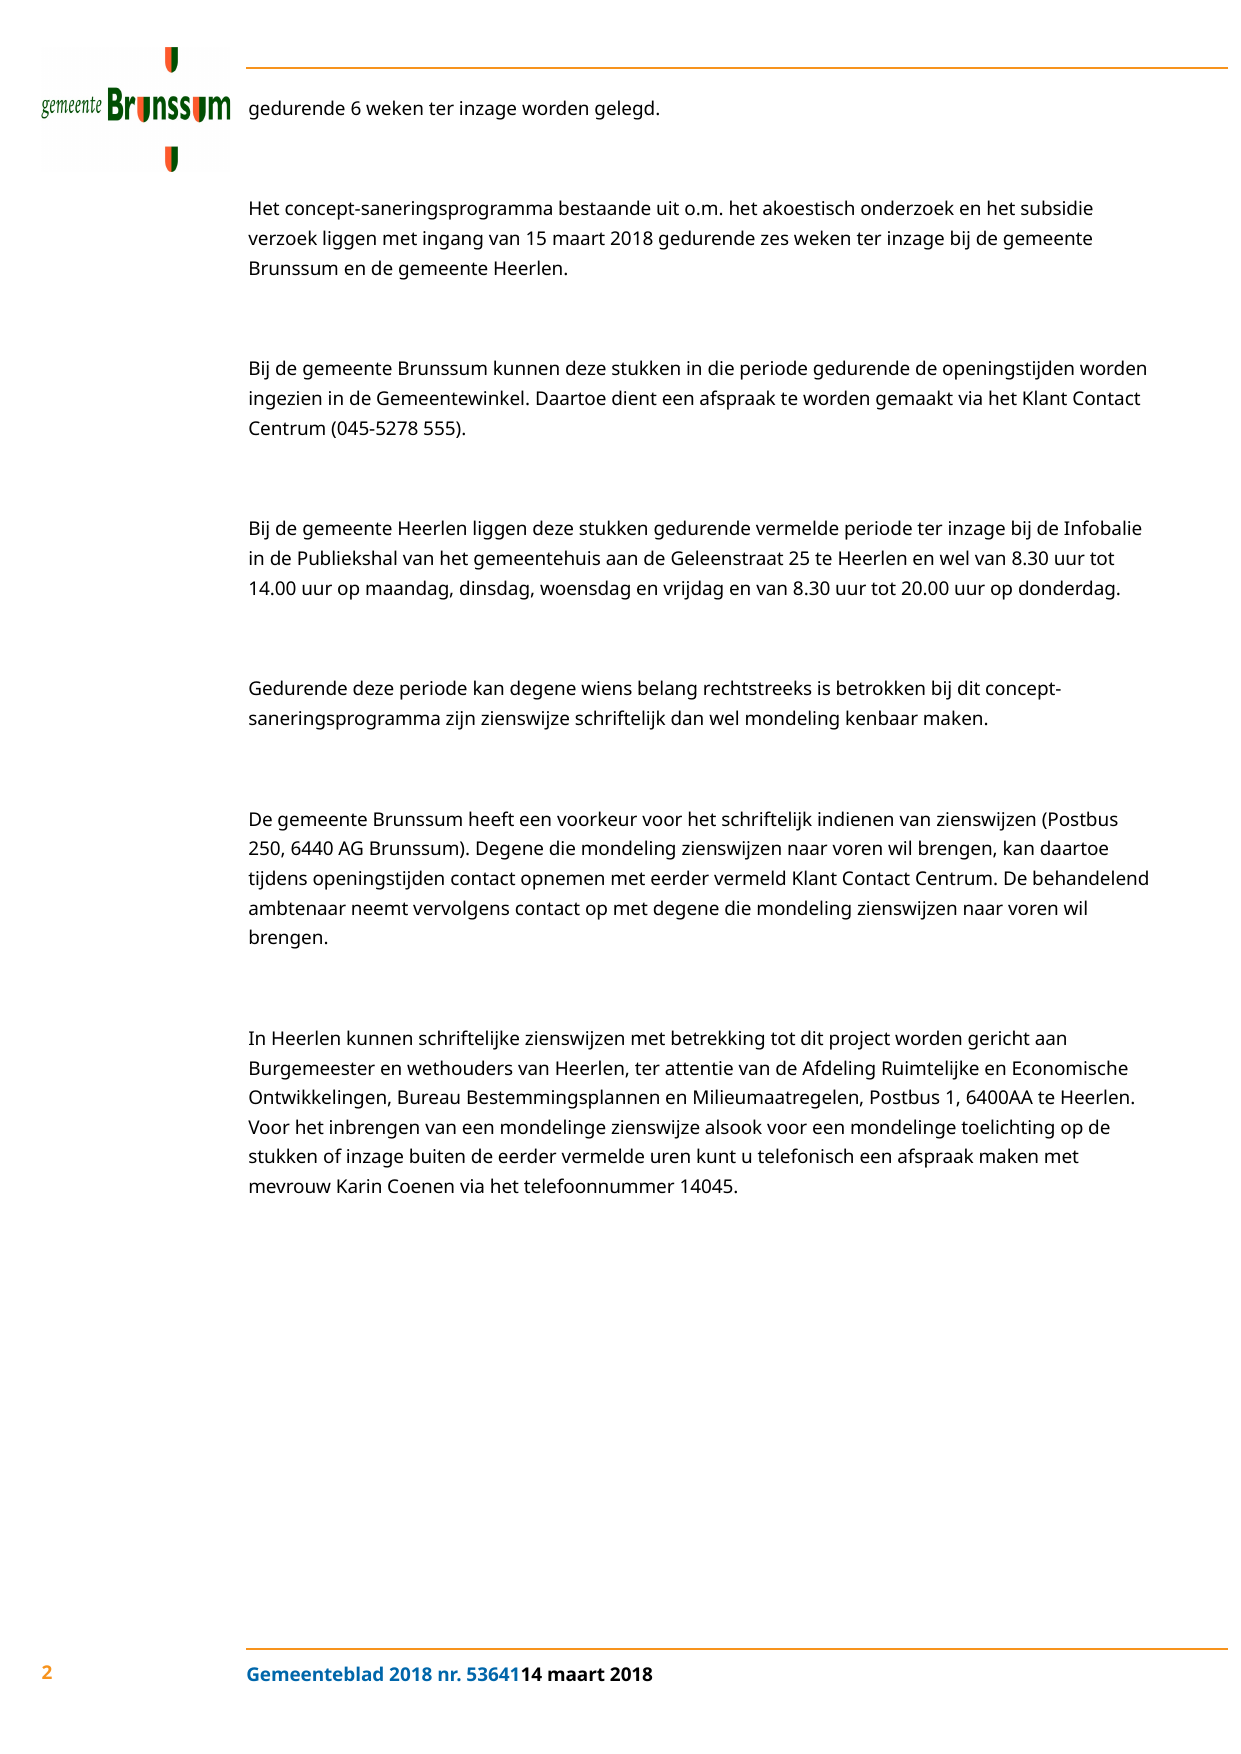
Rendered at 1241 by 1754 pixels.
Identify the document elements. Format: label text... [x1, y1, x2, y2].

text Bij de gemeente Heerlen liggen deze stukken gedurende vermelde periode ter inzage bij de Infobalie in de Publiekshal van het gemeentehuis aan de Geleenstraat 25 te Heerlen en wel van 8.30 uur tot 14.00 uur op maandag, dinsdag, woensdag en vrijdag en van 8.30 uur tot 20.00 uur op donderdag. [248, 516, 1152, 601]
text gedurende 6 weken ter inzage worden gelegd. [248, 95, 1152, 121]
text De gemeente Brunssum heeft een voorkeur voor het schriftelijk indienen van zienswijzen (Postbus 250, 6440 AG Brunssum). Degene die mondeling zienswijzen naar voren wil brengen, kan daartoe tijdens openingstijden contact opnemen met eerder vermeld Klant Contact Centrum. De behandelend ambtenaar neemt vervolgens contact op met degene die mondeling zienswijzen naar voren wil brengen. [248, 806, 1152, 950]
picture [41, 47, 231, 172]
text Bij de gemeente Brunssum kunnen deze stukken in die periode gedurende de openingstijden worden ingezien in de Gemeentewinkel. Daartoe dient een afspraak te worden gemaakt via het Klant Contact Centrum (045-5278 555). [248, 356, 1152, 441]
text Het concept-saneringsprogramma bestaande uit o.m. het akoestisch onderzoek en het subsidie verzoek liggen met ingang van 15 maart 2018 gedurende zes weken ter inzage bij de gemeente Brunssum en de gemeente Heerlen. [248, 196, 1152, 281]
text Gedurende deze periode kan degene wiens belang rechtstreeks is betrokken bij dit concept-saneringsprogramma zijn zienswijze schriftelijk dan wel mondeling kenbaar maken. [248, 676, 1152, 731]
text In Heerlen kunnen schriftelijke zienswijzen met betrekking tot dit project worden gericht aan Burgemeester en wethouders van Heerlen, ter attentie van de Afdeling Ruimtelijke en Economische Ontwikkelingen, Bureau Bestemmingsplannen en Milieumaatregelen, Postbus 1, 6400AA te Heerlen. Voor het inbrengen van een mondelinge zienswijze alsook voor een mondelinge toelichting op de stukken of inzage buiten de eerder vermelde uren kunt u telefonisch een afspraak maken met mevrouw Karin Coenen via het telefoonnummer 14045. [248, 1025, 1152, 1199]
